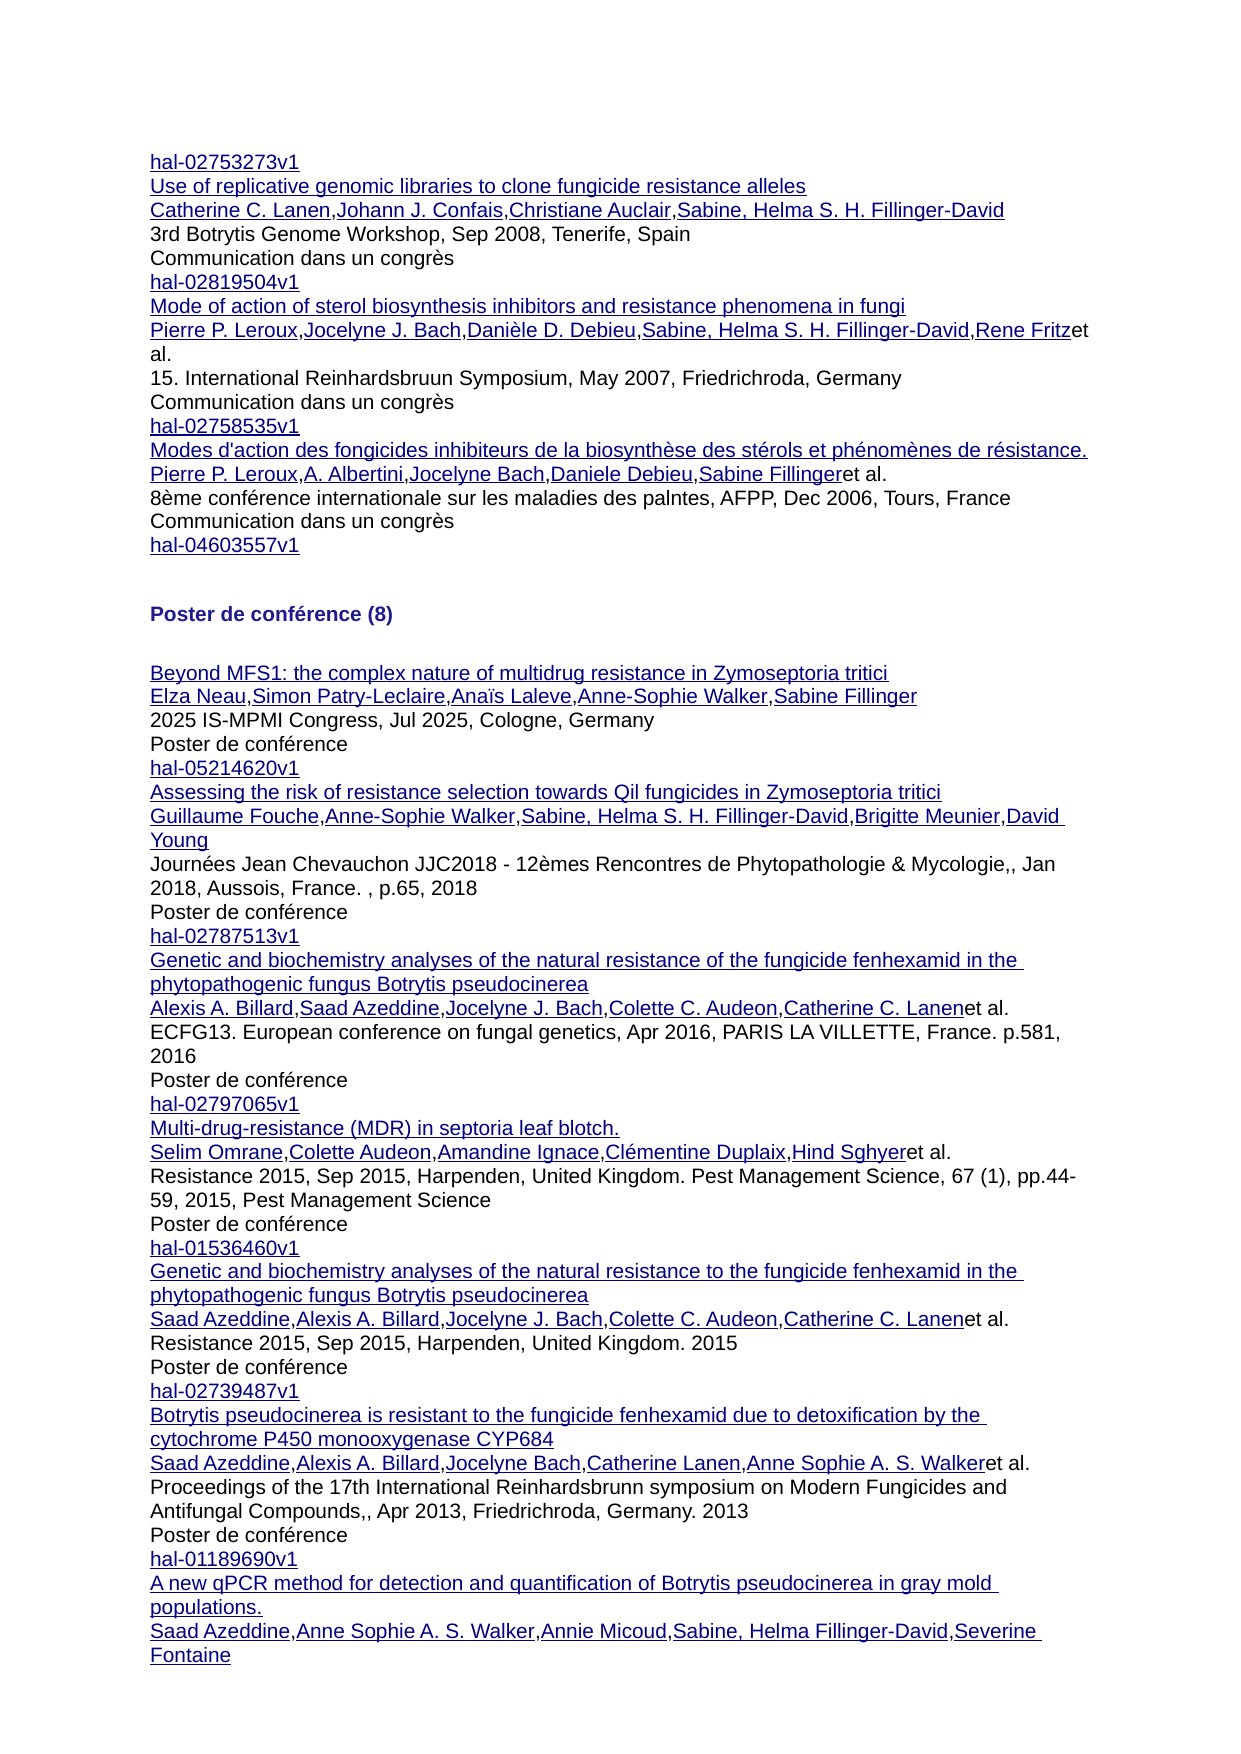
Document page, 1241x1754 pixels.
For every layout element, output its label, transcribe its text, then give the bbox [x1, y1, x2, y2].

table_cell A new qPCR method for detection and quantification of Botrytis pseudocinerea in gray mold populations. Saad Azeddine,Anne Sophie A. S. Walker,Annie Micoud,Sabine, Helma Fillinger-David,Severine Fontaine [150, 1571, 1090, 1667]
table_cell hal-02753273v1 [150, 150, 1090, 174]
table_cell Modes d'action des fongicides inhibiteurs de la biosynthèse des stérols et phénomènes de résistance. Pierre P. Leroux,A. Albertini,Jocelyne Bach,Daniele Debieu,Sabine Fillingeret al. 8ème conférence internationale sur les maladies des palntes, AFPP, Dec 2006, Tours, France Communication dans un congrès hal-04603557v1 [150, 438, 1090, 557]
table_cell Genetic and biochemistry analyses of the natural resistance of the fungicide fenhexamid in the phytopathogenic fungus Botrytis pseudocinerea Alexis A. Billard,Saad Azeddine,Jocelyne J. Bach,Colette C. Audeon,Catherine C. Lanenet al. ECFG13. European conference on fungal genetics, Apr 2016, PARIS LA VILLETTE, France. p.581, 2016 Poster de conférence hal-02797065v1 [150, 948, 1090, 1116]
table_cell Botrytis pseudocinerea is resistant to the fungicide fenhexamid due to detoxification by the cytochrome P450 monooxygenase CYP684 Saad Azeddine,Alexis A. Billard,Jocelyne Bach,Catherine Lanen,Anne Sophie A. S. Walkeret al. Proceedings of the 17th International Reinhardsbrunn symposium on Modern Fungicides and Antifungal Compounds,, Apr 2013, Friedrichroda, Germany. 2013 Poster de conférence hal-01189690v1 [150, 1403, 1090, 1571]
table_header Beyond MFS1: the complex nature of multidrug resistance in Zymoseptoria tritici Elza Neau,Simon Patry-Leclaire,Anaïs Laleve,Anne-Sophie Walker,Sabine Fillinger 2025 IS-MPMI Congress, Jul 2025, Cologne, Germany Poster de conférence hal-05214620v1 [150, 660, 1090, 780]
table_cell Genetic and biochemistry analyses of the natural resistance to the fungicide fenhexamid in the phytopathogenic fungus Botrytis pseudocinerea Saad Azeddine,Alexis A. Billard,Jocelyne J. Bach,Colette C. Audeon,Catherine C. Lanenet al. Resistance 2015, Sep 2015, Harpenden, United Kingdom. 2015 Poster de conférence hal-02739487v1 [150, 1259, 1090, 1403]
table_cell Assessing the risk of resistance selection towards Qil fungicides in Zymoseptoria tritici Guillaume Fouche,Anne-Sophie Walker,Sabine, Helma S. H. Fillinger-David,Brigitte Meunier,David Young Journées Jean Chevauchon JJC2018 - 12èmes Rencontres de Phytopathologie & Mycologie,, Jan 2018, Aussois, France. , p.65, 2018 Poster de conférence hal-02787513v1 [150, 780, 1090, 948]
table_cell Multi-drug-resistance (MDR) in septoria leaf blotch. Selim Omrane,Colette Audeon,Amandine Ignace,Clémentine Duplaix,Hind Sghyeret al. Resistance 2015, Sep 2015, Harpenden, United Kingdom. Pest Management Science, 67 (1), pp.44-59, 2015, Pest Management Science Poster de conférence hal-01536460v1 [150, 1116, 1090, 1259]
subtitle Poster de conférence (8) [150, 602, 1090, 626]
table_cell Use of replicative genomic libraries to clone fungicide resistance alleles Catherine C. Lanen,Johann J. Confais,Christiane Auclair,Sabine, Helma S. H. Fillinger-David 3rd Botrytis Genome Workshop, Sep 2008, Tenerife, Spain Communication dans un congrès hal-02819504v1 [150, 174, 1090, 294]
table_cell Mode of action of sterol biosynthesis inhibitors and resistance phenomena in fungi Pierre P. Leroux,Jocelyne J. Bach,Danièle D. Debieu,Sabine, Helma S. H. Fillinger-David,Rene Fritzet al. 15. International Reinhardsbruun Symposium, May 2007, Friedrichroda, Germany Communication dans un congrès hal-02758535v1 [150, 294, 1090, 437]
